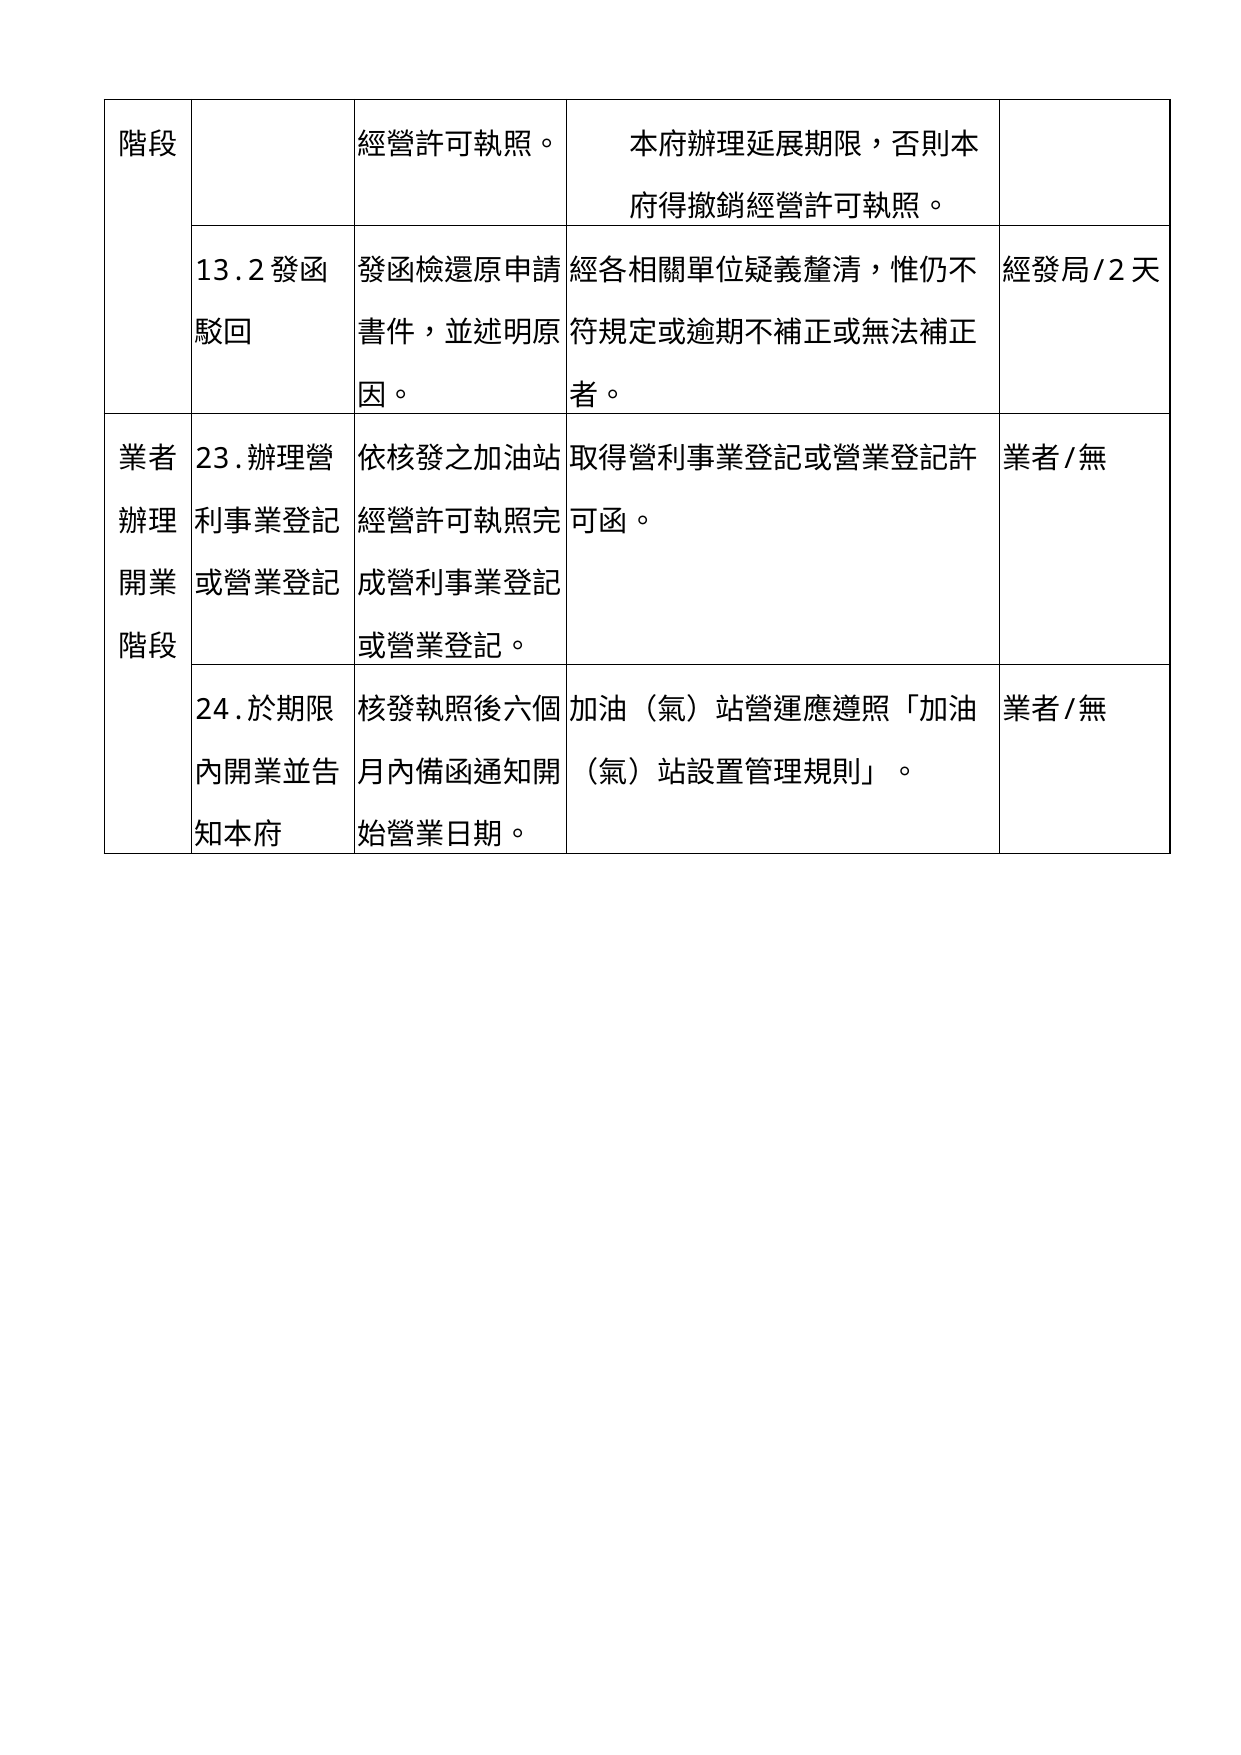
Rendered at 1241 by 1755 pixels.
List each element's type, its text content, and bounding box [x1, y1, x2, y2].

table_cell 23.辦理營利事業登記或營業登記 [192, 414, 354, 664]
table_cell [192, 100, 354, 225]
table_cell 業者/無 [1000, 414, 1169, 664]
table_cell 核發執照後六個月內備函通知開始營業日期。 [355, 665, 566, 853]
table_cell 經各相關單位疑義釐清，惟仍不符規定或逾期不補正或無法補正者。 [567, 226, 999, 413]
table_cell 依核發之加油站經營許可執照完成營利事業登記或營業登記。 [355, 414, 566, 664]
table_cell 經營許可執照。 [355, 100, 566, 225]
table_cell 本府辦理延展期限，否則本府得撤銷經營許可執照。 [567, 100, 999, 225]
table_cell 取得營利事業登記或營業登記許可函。 [567, 414, 999, 664]
table_cell 24.於期限內開業並告知本府 [192, 665, 354, 853]
table_cell 加油（氣）站營運應遵照「加油（氣）站設置管理規則」。 [567, 665, 999, 853]
table_cell 業者/無 [1000, 665, 1169, 853]
table_cell 業者辦理開業階段 [105, 414, 191, 853]
table_cell 發函檢還原申請書件，並述明原因。 [355, 226, 566, 413]
table_cell 階段 [105, 100, 191, 413]
table_cell 經發局/2天 [1000, 226, 1169, 413]
table_cell 13.2發函駁回 [192, 226, 354, 413]
table_cell [1000, 100, 1169, 225]
